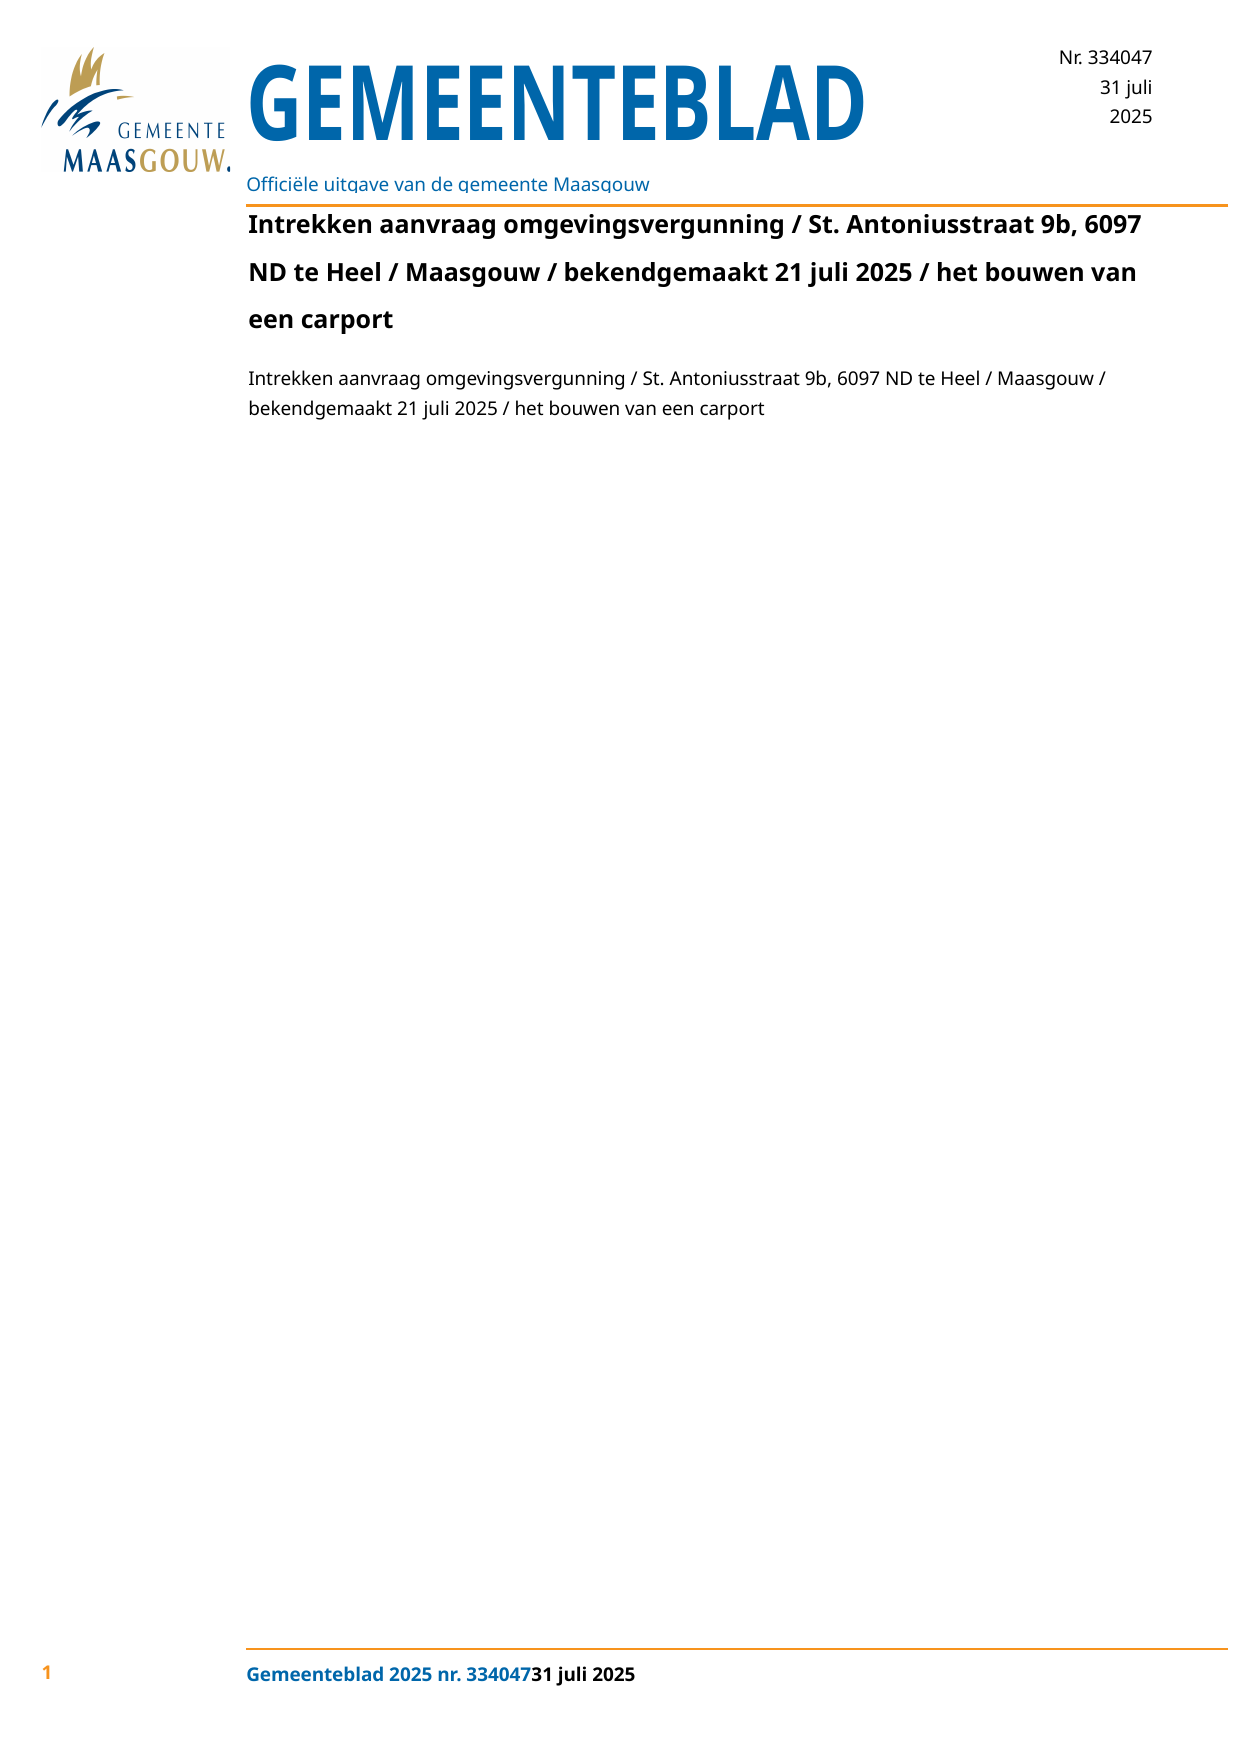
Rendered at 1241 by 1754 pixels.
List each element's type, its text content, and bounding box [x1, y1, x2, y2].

text Intrekken aanvraag omgevingsvergunning / St. Antoniusstraat 9b, 6097 ND te Heel / Maasgouw / bekendgemaakt 21 juli 2025 / het bouwen van een carport [248, 207, 1152, 336]
text Intrekken aanvraag omgevingsvergunning / St. Antoniusstraat 9b, 6097 ND te Heel / Maasgouw / bekendgemaakt 21 juli 2025 / het bouwen van een carport [248, 366, 1152, 421]
picture [41, 47, 231, 172]
